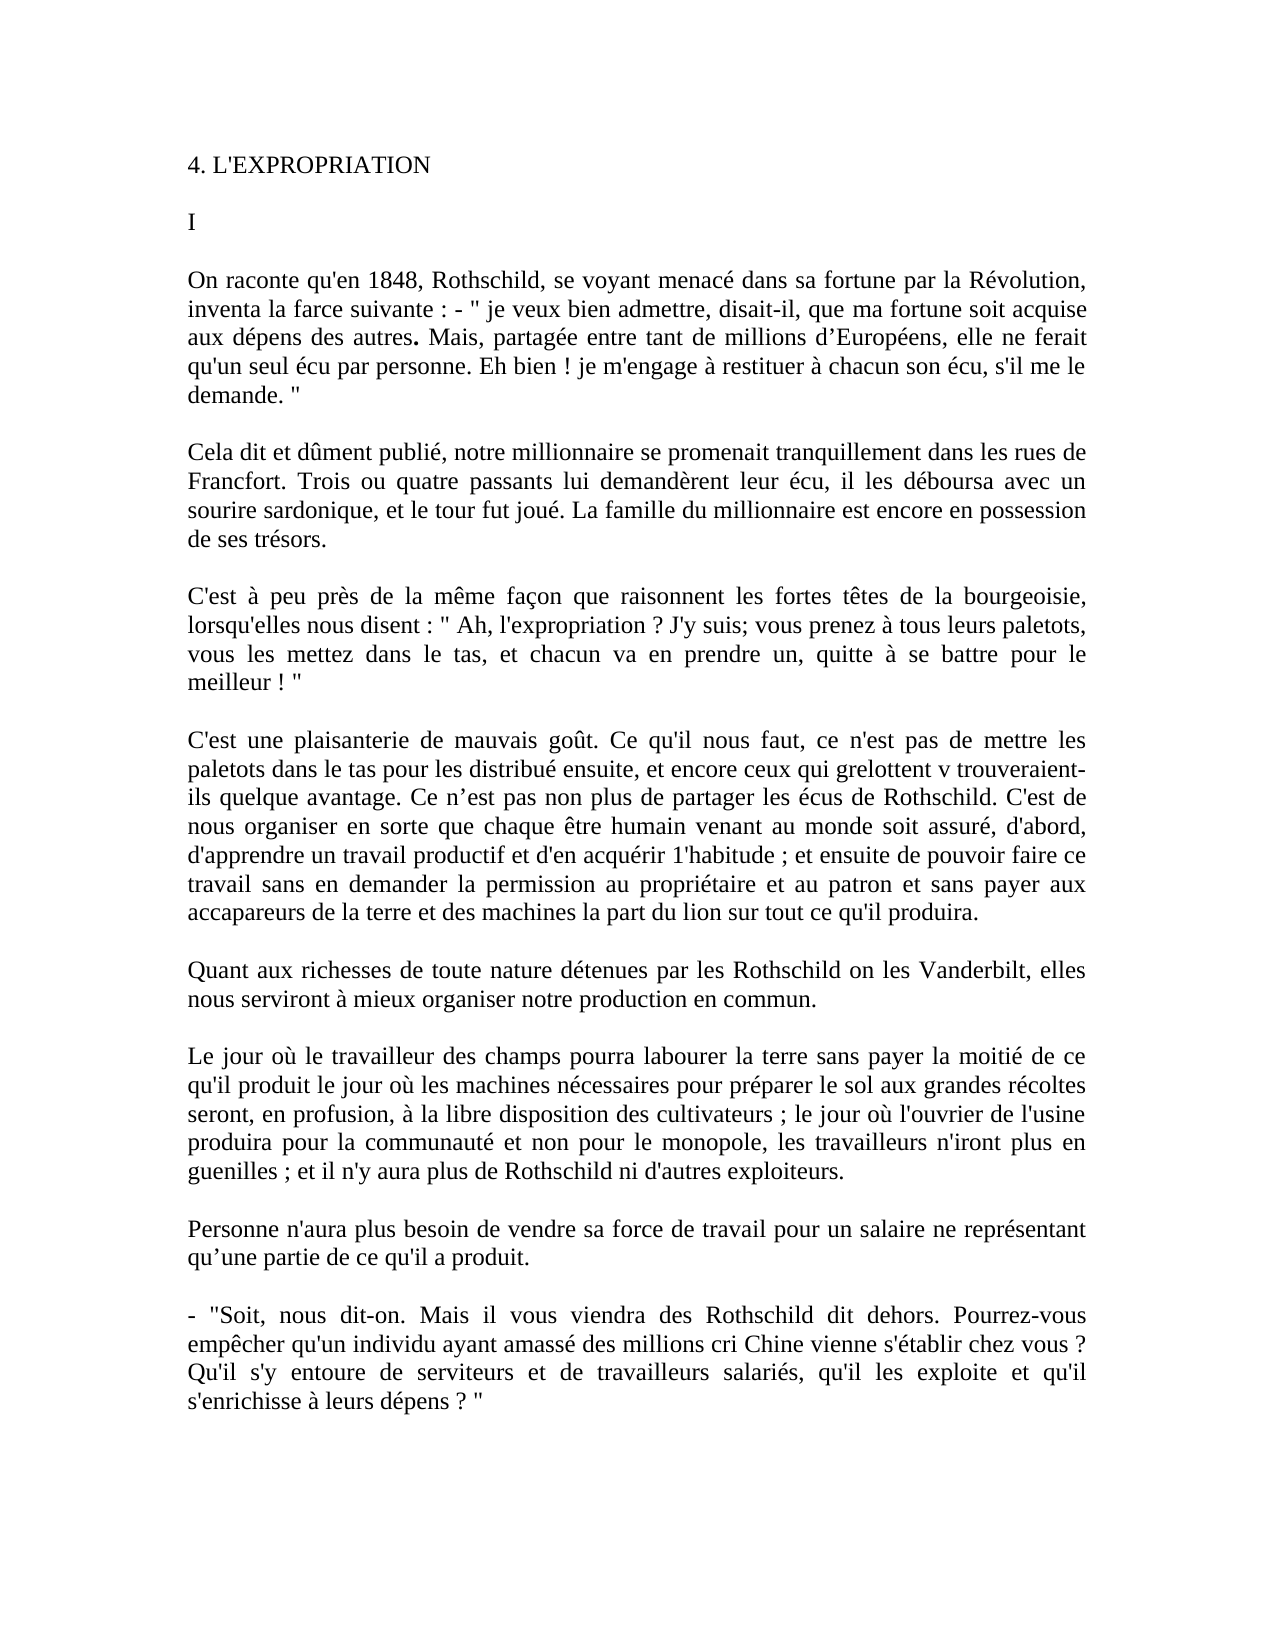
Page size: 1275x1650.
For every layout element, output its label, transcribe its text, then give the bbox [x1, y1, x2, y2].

text On raconte qu'en 1848, Rothschild, se voyant menacé dans sa fortune par la Révolution, inventa la farce suivante : - " je veux bien admettre, disait-il, que ma fortune soit acquise aux dépens des autres. Mais, partagée entre tant de millions d’Européens, elle ne ferait qu'un seul écu par personne. Eh bien ! je m'engage à restituer à chacun son écu, s'il me le demande. " [187, 265, 1087, 409]
text Le jour où le travailleur des champs pourra labourer la terre sans payer la moitié de ce qu'il produit le jour où les machines nécessaires pour préparer le sol aux grandes récoltes seront, en profusion, à la libre disposition des cultivateurs ; le jour où l'ouvrier de l'usine produira pour la communauté et non pour le monopole, les travailleurs n'iront plus en guenilles ; et il n'y aura plus de Rothschild ni d'autres exploiteurs. [187, 1041, 1087, 1185]
text I [187, 207, 1087, 236]
text - "Soit, nous dit-on. Mais il vous viendra des Rothschild dit dehors. Pourrez-vous empêcher qu'un individu ayant amassé des millions cri Chine vienne s'établir chez vous ? Qu'il s'y entoure de serviteurs et de travailleurs salariés, qu'il les exploite et qu'il s'enrichisse à leurs dépens ? " [187, 1300, 1087, 1415]
text Personne n'aura plus besoin de vendre sa force de travail pour un salaire ne représentant qu’une partie de ce qu'il a produit. [187, 1214, 1087, 1271]
text Quant aux richesses de toute nature détenues par les Rothschild on les Vanderbilt, elles nous serviront à mieux organiser notre production en commun. [187, 955, 1087, 1012]
text C'est une plaisanterie de mauvais goût. Ce qu'il nous faut, ce n'est pas de mettre les paletots dans le tas pour les distribué ensuite, et encore ceux qui grelottent v trouveraient-ils quelque avantage. Ce n’est pas non plus de partager les écus de Rothschild. C'est de nous organiser en sorte que chaque être humain venant au monde soit assuré, d'abord, d'apprendre un travail productif et d'en acquérir 1'habitude ; et ensuite de pouvoir faire ce travail sans en demander la permission au propriétaire et au patron et sans payer aux accapareurs de la terre et des machines la part du lion sur tout ce qu'il produira. [187, 725, 1087, 926]
text C'est à peu près de la même façon que raisonnent les fortes têtes de la bourgeoisie, lorsqu'elles nous disent : " Ah, l'expropriation ? J'y suis; vous prenez à tous leurs paletots, vous les mettez dans le tas, et chacun va en prendre un, quitte à se battre pour le meilleur ! " [187, 581, 1087, 696]
text 4. L'EXPROPRIATION [187, 150, 1087, 179]
text Cela dit et dûment publié, notre millionnaire se promenait tranquillement dans les rues de Francfort. Trois ou quatre passants lui demandèrent leur écu, il les déboursa avec un sourire sardonique, et le tour fut joué. La famille du millionnaire est encore en possession de ses trésors. [187, 437, 1087, 552]
